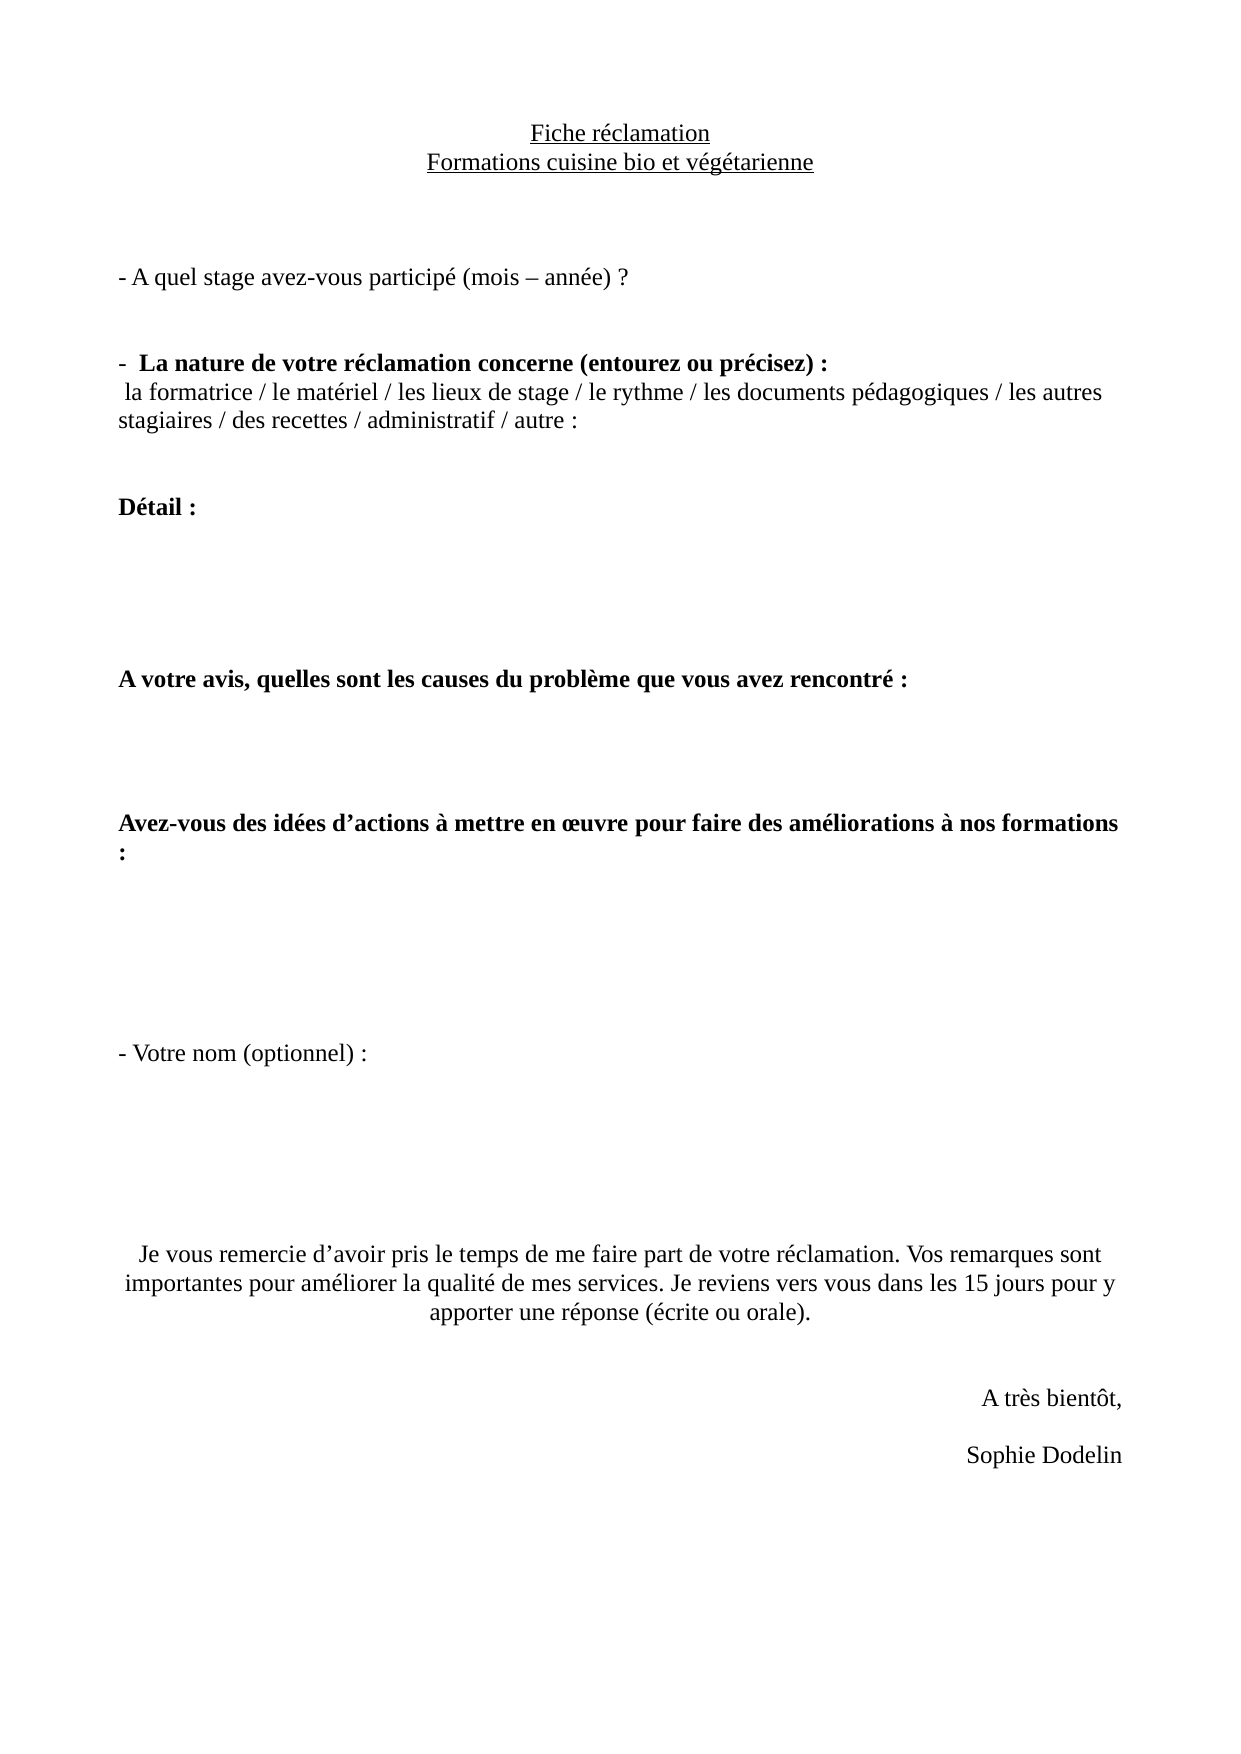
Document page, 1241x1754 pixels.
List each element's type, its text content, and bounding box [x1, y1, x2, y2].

text - A quel stage avez-vous participé (mois – année) ? [118, 262, 1122, 291]
text - Votre nom (optionnel) : [118, 1038, 1122, 1067]
text Détail : [118, 492, 1122, 521]
text Fiche réclamation [118, 118, 1122, 147]
text la formatrice / le matériel / les lieux de stage / le rythme / les documents pédagogiques / les autres stagiaires / des recettes / administratif / autre : [118, 377, 1122, 434]
text A votre avis, quelles sont les causes du problème que vous avez rencontré : [118, 664, 1122, 693]
text Je vous remercie d’avoir pris le temps de me faire part de votre réclamation. Vos remarques sont importantes pour améliorer la qualité de mes services. Je reviens vers vous dans les 15 jours pour y apporter une réponse (écrite ou orale). [118, 1239, 1122, 1326]
text - La nature de votre réclamation concerne (entourez ou précisez) : [118, 348, 1122, 377]
text Sophie Dodelin [118, 1441, 1122, 1469]
text A très bientôt, [118, 1383, 1122, 1412]
text Avez-vous des idées d’actions à mettre en œuvre pour faire des améliorations à nos formations : [118, 808, 1122, 866]
text Formations cuisine bio et végétarienne [118, 147, 1122, 176]
